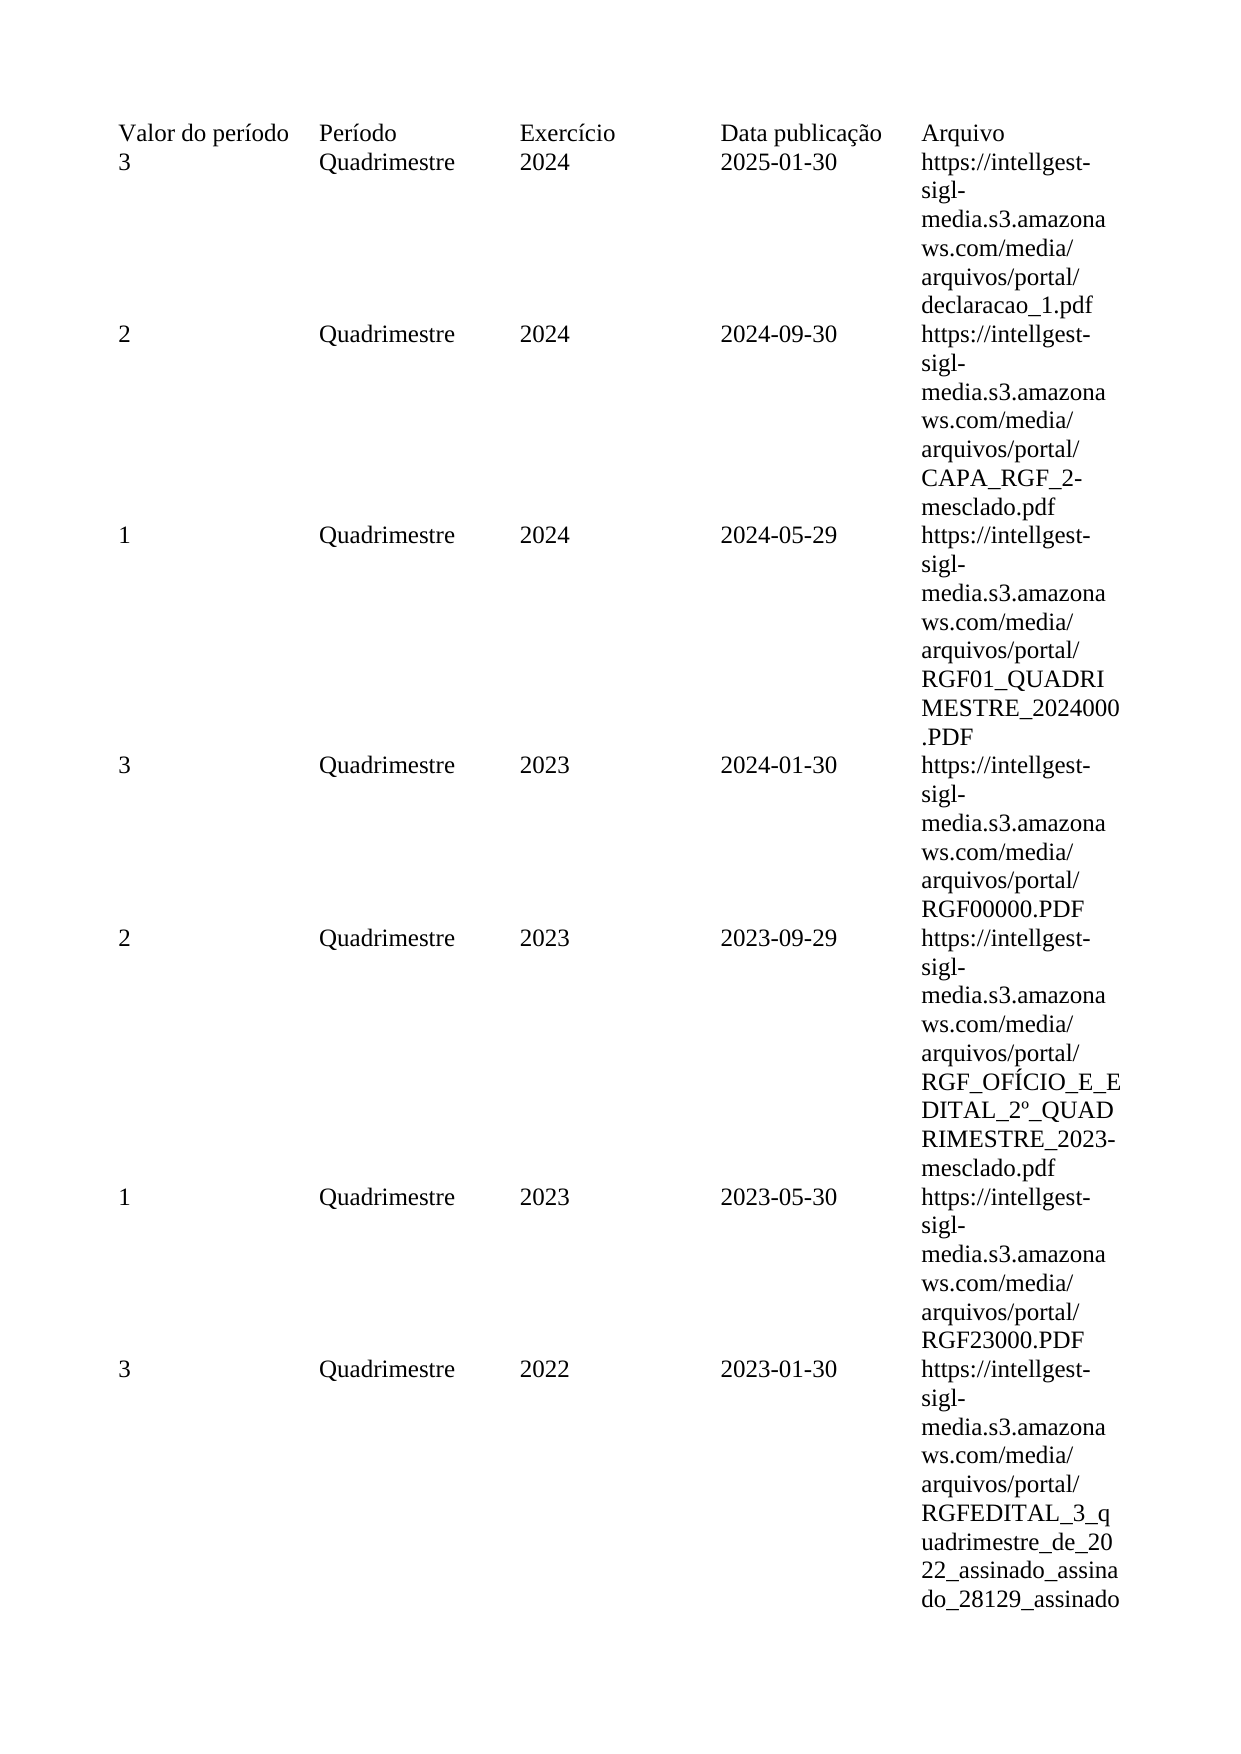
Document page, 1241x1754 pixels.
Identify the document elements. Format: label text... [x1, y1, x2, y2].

table_cell 3 [118, 1354, 319, 1613]
table_cell 2023-09-29 [720, 923, 921, 1182]
table_cell https://intellgest-sigl-media.s3.amazonaws.com/media/arquivos/portal/RGFEDITAL_3_quadrimestre_de_2022_assinado_assinado_28129_assinado [921, 1354, 1122, 1613]
table_header Período [319, 118, 519, 147]
table_cell https://intellgest-sigl-media.s3.amazonaws.com/media/arquivos/portal/RGF23000.PDF [921, 1182, 1122, 1354]
table_cell 2024 [520, 147, 720, 319]
table_cell 2023-05-30 [720, 1182, 921, 1354]
table_cell 2024-05-29 [720, 521, 921, 751]
table_header Exercício [520, 118, 720, 147]
table_cell Quadrimestre [319, 521, 519, 751]
table_cell 3 [118, 751, 319, 923]
table_cell 2023 [520, 1182, 720, 1354]
table_cell Quadrimestre [319, 147, 519, 319]
table_cell https://intellgest-sigl-media.s3.amazonaws.com/media/arquivos/portal/RGF01_QUADRIMESTRE_2024000.PDF [921, 521, 1122, 751]
table_cell 2 [118, 319, 319, 521]
table_cell https://intellgest-sigl-media.s3.amazonaws.com/media/arquivos/portal/CAPA_RGF_2-mesclado.pdf [921, 319, 1122, 521]
table_cell 2024 [520, 319, 720, 521]
table_cell 2024-01-30 [720, 751, 921, 923]
table_header Data publicação [720, 118, 921, 147]
table_cell Quadrimestre [319, 319, 519, 521]
table_cell https://intellgest-sigl-media.s3.amazonaws.com/media/arquivos/portal/declaracao_1.pdf [921, 147, 1122, 319]
table_cell 2025-01-30 [720, 147, 921, 319]
table_cell 1 [118, 1182, 319, 1354]
table_cell 1 [118, 521, 319, 751]
table_cell 2022 [520, 1354, 720, 1613]
table_cell Quadrimestre [319, 1354, 519, 1613]
table_header Arquivo [921, 118, 1122, 147]
table_cell 2 [118, 923, 319, 1182]
table_cell Quadrimestre [319, 751, 519, 923]
table_cell https://intellgest-sigl-media.s3.amazonaws.com/media/arquivos/portal/RGF_OFÍCIO_E_EDITAL_2º_QUADRIMESTRE_2023-mesclado.pdf [921, 923, 1122, 1182]
table_cell 2023-01-30 [720, 1354, 921, 1613]
table_cell 2023 [520, 751, 720, 923]
table_header Valor do período [118, 118, 319, 147]
table_cell 2023 [520, 923, 720, 1182]
table_cell 2024-09-30 [720, 319, 921, 521]
table_cell 2024 [520, 521, 720, 751]
table_cell 3 [118, 147, 319, 319]
table_cell Quadrimestre [319, 923, 519, 1182]
table_cell https://intellgest-sigl-media.s3.amazonaws.com/media/arquivos/portal/RGF00000.PDF [921, 751, 1122, 923]
table_cell Quadrimestre [319, 1182, 519, 1354]
